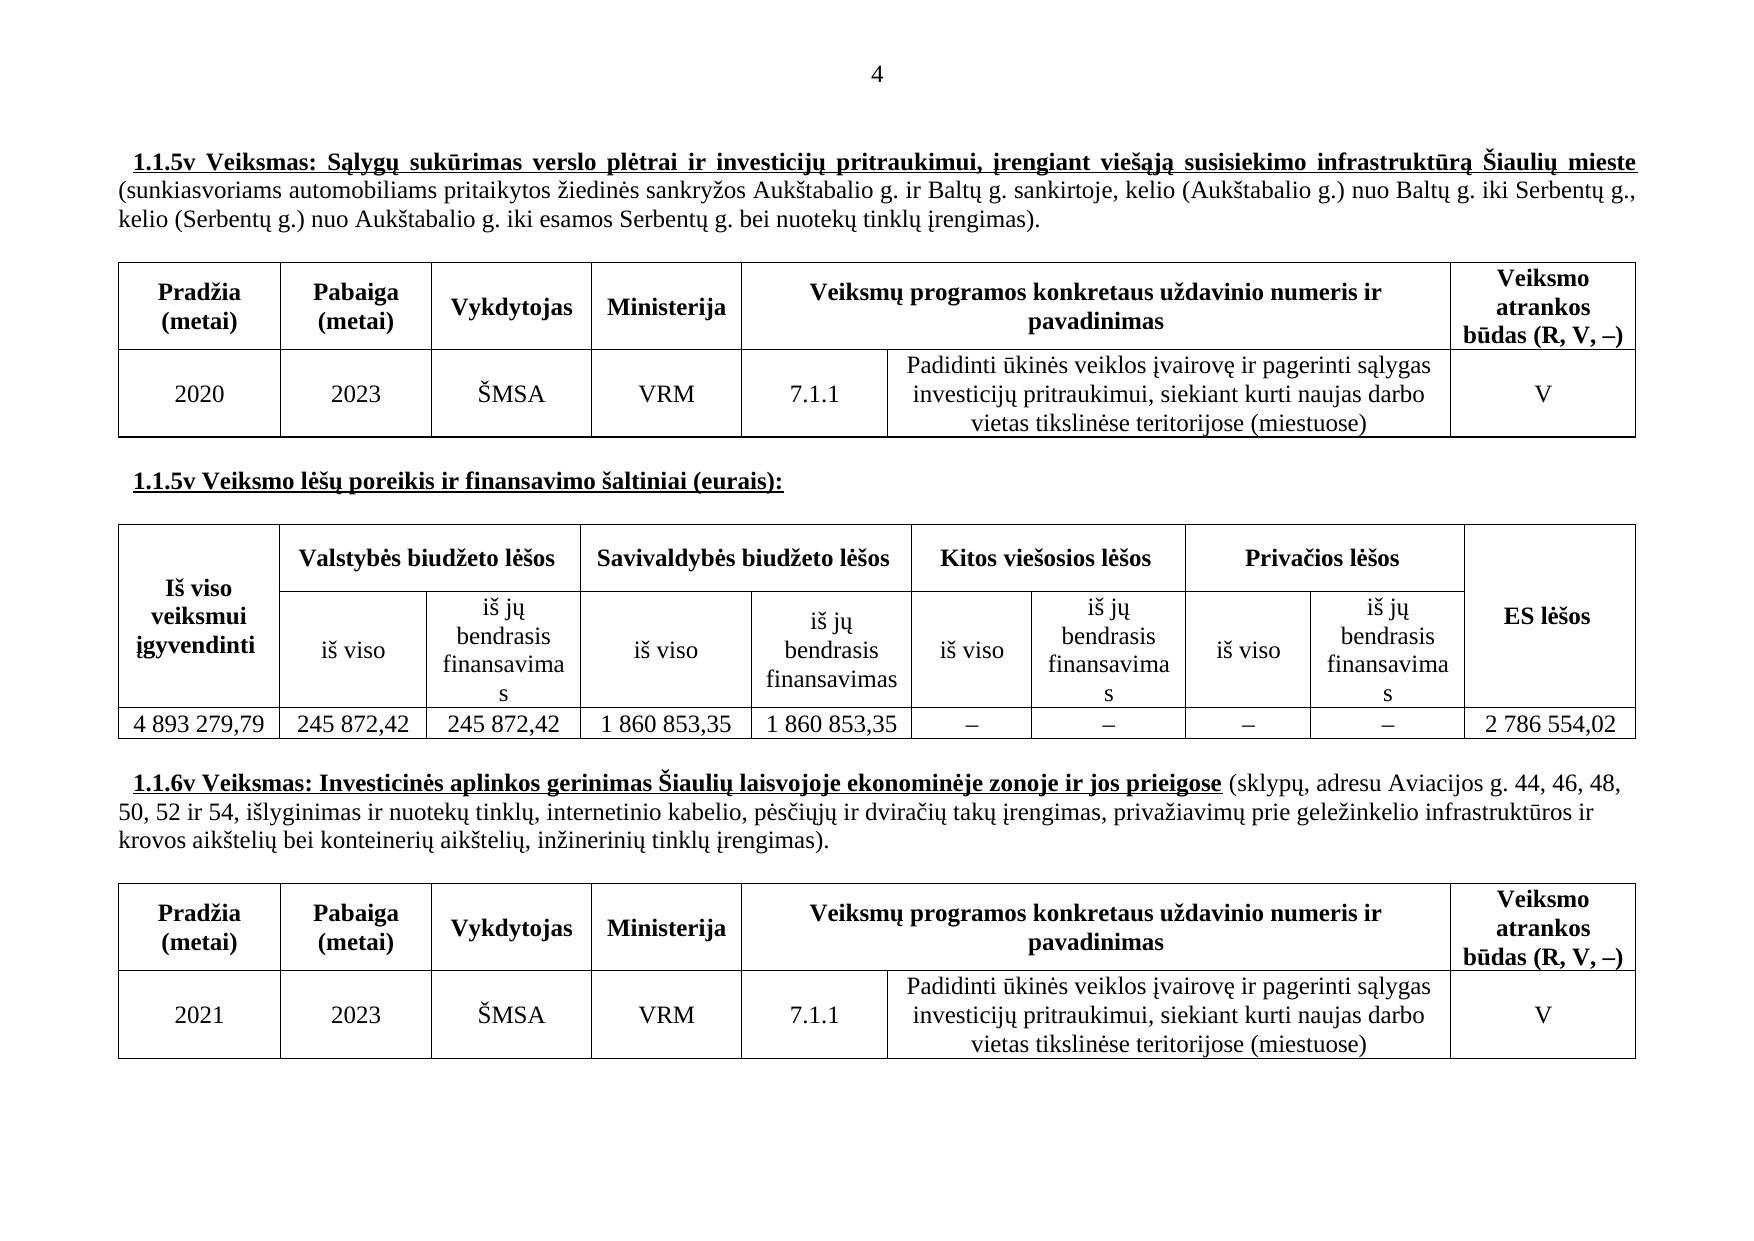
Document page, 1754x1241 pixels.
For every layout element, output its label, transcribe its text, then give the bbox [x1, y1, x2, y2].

table_cell iš jų bendrasis finansavimas [752, 592, 911, 707]
table_cell iš viso [1186, 592, 1310, 707]
text 1.1.6v Veiksmas: Investicinės aplinkos gerinimas Šiaulių laisvojoje ekonominėje zonoje ir jos prieigose (sklypų, adresu Aviacijos g. 44, 46, 48, 50, 52 ir 54, išlyginimas ir nuotekų tinklų, internetinio kabelio, pėsčiųjų ir dviračių takų įrengimas, privažiavimų prie geležinkelio infrastruktūros ir krovos aikštelių bei konteinerių aikštelių, inžinerinių tinklų įrengimas). [118, 768, 1639, 854]
table_cell iš jų bendrasis finansavimas [1032, 592, 1185, 707]
table_cell V [1451, 971, 1635, 1058]
table_header ES lėšos [1465, 525, 1635, 707]
table_cell – [1186, 708, 1310, 738]
table_header Ministerija [592, 884, 741, 970]
table_cell 245 872,42 [427, 708, 580, 738]
table_cell 1 860 853,35 [581, 708, 751, 738]
table_cell 245 872,42 [280, 708, 426, 738]
table_cell V [1451, 350, 1635, 436]
table_cell ŠMSA [432, 350, 591, 436]
table_cell – [1032, 708, 1185, 738]
table_header Vykdytojas [432, 263, 591, 349]
table_cell 2020 [119, 350, 280, 436]
table_header Pabaiga (metai) [281, 884, 431, 970]
table_cell 7.1.1 [742, 350, 887, 436]
table_header Veiksmų programos konkretaus uždavinio numeris ir pavadinimas [742, 263, 1450, 349]
table_cell iš viso [912, 592, 1031, 707]
table_cell 4 893 279,79 [119, 708, 279, 738]
table_cell 2023 [281, 350, 431, 436]
table_cell – [912, 708, 1031, 738]
table_header Veiksmų programos konkretaus uždavinio numeris ir pavadinimas [742, 884, 1450, 970]
table_header Pradžia (metai) [119, 884, 280, 970]
table_header Pabaiga (metai) [281, 263, 431, 349]
table_cell Padidinti ūkinės veiklos įvairovę ir pagerinti sąlygas investicijų pritraukimui, siekiant kurti naujas darbo vietas tikslinėse teritorijose (miestuose) [888, 350, 1450, 436]
table_cell iš jų bendrasis finansavimas [427, 592, 580, 707]
table_cell iš viso [280, 592, 426, 707]
table_header Iš viso veiksmui įgyvendinti [119, 525, 279, 707]
table_cell iš jų bendrasis finansavimas [1311, 592, 1464, 707]
table_cell – [1311, 708, 1464, 738]
table_cell Padidinti ūkinės veiklos įvairovę ir pagerinti sąlygas investicijų pritraukimui, siekiant kurti naujas darbo vietas tikslinėse teritorijose (miestuose) [888, 971, 1450, 1058]
table_header Veiksmo atrankos būdas (R, V, –) [1451, 263, 1635, 349]
table_header Privačios lėšos [1186, 525, 1464, 591]
table_cell VRM [592, 971, 741, 1058]
table_cell 2 786 554,02 [1465, 708, 1635, 738]
table_header Vykdytojas [432, 884, 591, 970]
table_header Ministerija [592, 263, 741, 349]
table_cell 2023 [281, 971, 431, 1058]
table_cell 7.1.1 [742, 971, 887, 1058]
table_cell 2021 [119, 971, 280, 1058]
table_header Savivaldybės biudžeto lėšos [581, 525, 911, 591]
table_header Pradžia (metai) [119, 263, 280, 349]
table_cell ŠMSA [432, 971, 591, 1058]
text 1.1.5v Veiksmas: Sąlygų sukūrimas verslo plėtrai ir investicijų pritraukimui, įrengiant viešąją susisiekimo infrastruktūrą Šiaulių mieste (sunkiasvoriams automobiliams pritaikytos žiedinės sankryžos Aukštabalio g. ir Baltų g. sankirtoje, kelio (Aukštabalio g.) nuo Baltų g. iki Serbentų g., kelio (Serbentų g.) nuo Aukštabalio g. iki esamos Serbentų g. bei nuotekų tinklų įrengimas). [118, 147, 1639, 233]
table_header Valstybės biudžeto lėšos [280, 525, 580, 591]
table_cell iš viso [581, 592, 751, 707]
text 1.1.5v Veiksmo lėšų poreikis ir finansavimo šaltiniai (eurais): [118, 466, 1639, 495]
table_cell 1 860 853,35 [752, 708, 911, 738]
table_header Kitos viešosios lėšos [912, 525, 1185, 591]
table_header Veiksmo atrankos būdas (R, V, –) [1451, 884, 1635, 970]
table_cell VRM [592, 350, 741, 436]
